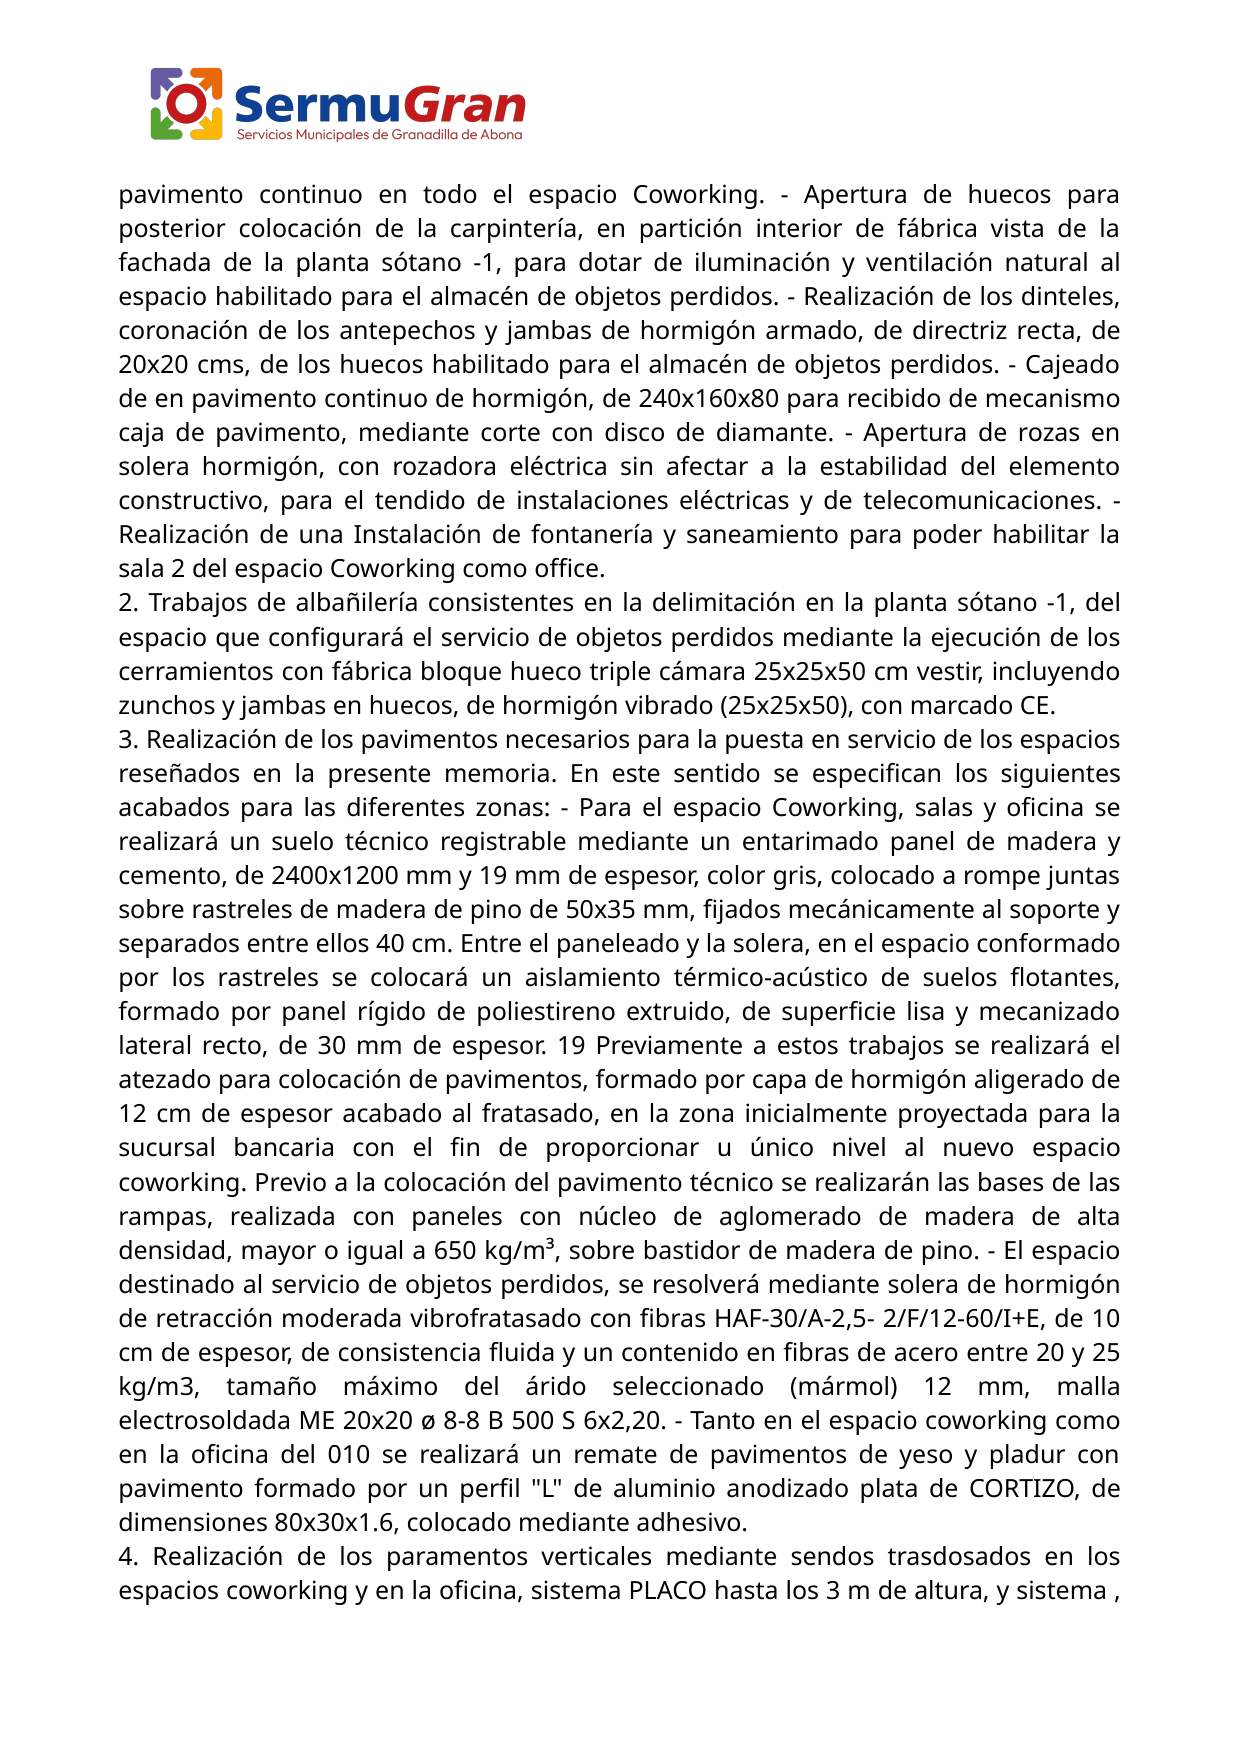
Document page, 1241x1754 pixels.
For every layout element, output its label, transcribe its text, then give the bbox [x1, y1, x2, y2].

text 3. Realización de los pavimentos necesarios para la puesta en servicio de los espacios reseñados en la presente memoria. En este sentido se especifican los siguientes acabados para las diferentes zonas: - Para el espacio Coworking, salas y oficina se realizará un suelo técnico registrable mediante un entarimado panel de madera y cemento, de 2400x1200 mm y 19 mm de espesor, color gris, colocado a rompe juntas sobre rastreles de madera de pino de 50x35 mm, fijados mecánicamente al soporte y separados entre ellos 40 cm. Entre el paneleado y la solera, en el espacio conformado por los rastreles se colocará un aislamiento térmico-acústico de suelos flotantes, formado por panel rígido de poliestireno extruido, de superficie lisa y mecanizado lateral recto, de 30 mm de espesor. 19 Previamente a estos trabajos se realizará el atezado para colocación de pavimentos, formado por capa de hormigón aligerado de 12 cm de espesor acabado al fratasado, en la zona inicialmente proyectada para la sucursal bancaria con el fin de proporcionar u único nivel al nuevo espacio coworking. Previo a la colocación del pavimento técnico se realizarán las bases de las rampas, realizada con paneles con núcleo de aglomerado de madera de alta densidad, mayor o igual a 650 kg/m³, sobre bastidor de madera de pino. - El espacio destinado al servicio de objetos perdidos, se resolverá mediante solera de hormigón de retracción moderada vibrofratasado con fibras HAF-30/A-2,5- 2/F/12-60/I+E, de 10 cm de espesor, de consistencia fluida y un contenido en fibras de acero entre 20 y 25 kg/m3, tamaño máximo del árido seleccionado (mármol) 12 mm, malla electrosoldada ME 20x20 ø 8-8 B 500 S 6x2,20. - Tanto en el espacio coworking como en la oficina del 010 se realizará un remate de pavimentos de yeso y pladur con pavimento formado por un perfil "L" de aluminio anodizado plata de CORTIZO, de dimensiones 80x30x1.6, colocado mediante adhesivo. [118, 721, 1122, 1539]
text pavimento continuo en todo el espacio Coworking. - Apertura de huecos para posterior colocación de la carpintería, en partición interior de fábrica vista de la fachada de la planta sótano -1, para dotar de iluminación y ventilación natural al espacio habilitado para el almacén de objetos perdidos. - Realización de los dinteles, coronación de los antepechos y jambas de hormigón armado, de directriz recta, de 20x20 cms, de los huecos habilitado para el almacén de objetos perdidos. - Cajeado de en pavimento continuo de hormigón, de 240x160x80 para recibido de mecanismo caja de pavimento, mediante corte con disco de diamante. - Apertura de rozas en solera hormigón, con rozadora eléctrica sin afectar a la estabilidad del elemento constructivo, para el tendido de instalaciones eléctricas y de telecomunicaciones. - Realización de una Instalación de fontanería y saneamiento para poder habilitar la sala 2 del espacio Coworking como office. [118, 176, 1122, 585]
text 2. Trabajos de albañilería consistentes en la delimitación en la planta sótano -1, del espacio que configurará el servicio de objetos perdidos mediante la ejecución de los cerramientos con fábrica bloque hueco triple cámara 25x25x50 cm vestir, incluyendo zunchos y jambas en huecos, de hormigón vibrado (25x25x50), con marcado CE. [118, 585, 1122, 721]
text 4. Realización de los paramentos verticales mediante sendos trasdosados en los espacios coworking y en la oficina, sistema PLACO hasta los 3 m de altura, y sistema , [118, 1539, 1122, 1607]
picture [133, 83, 543, 123]
